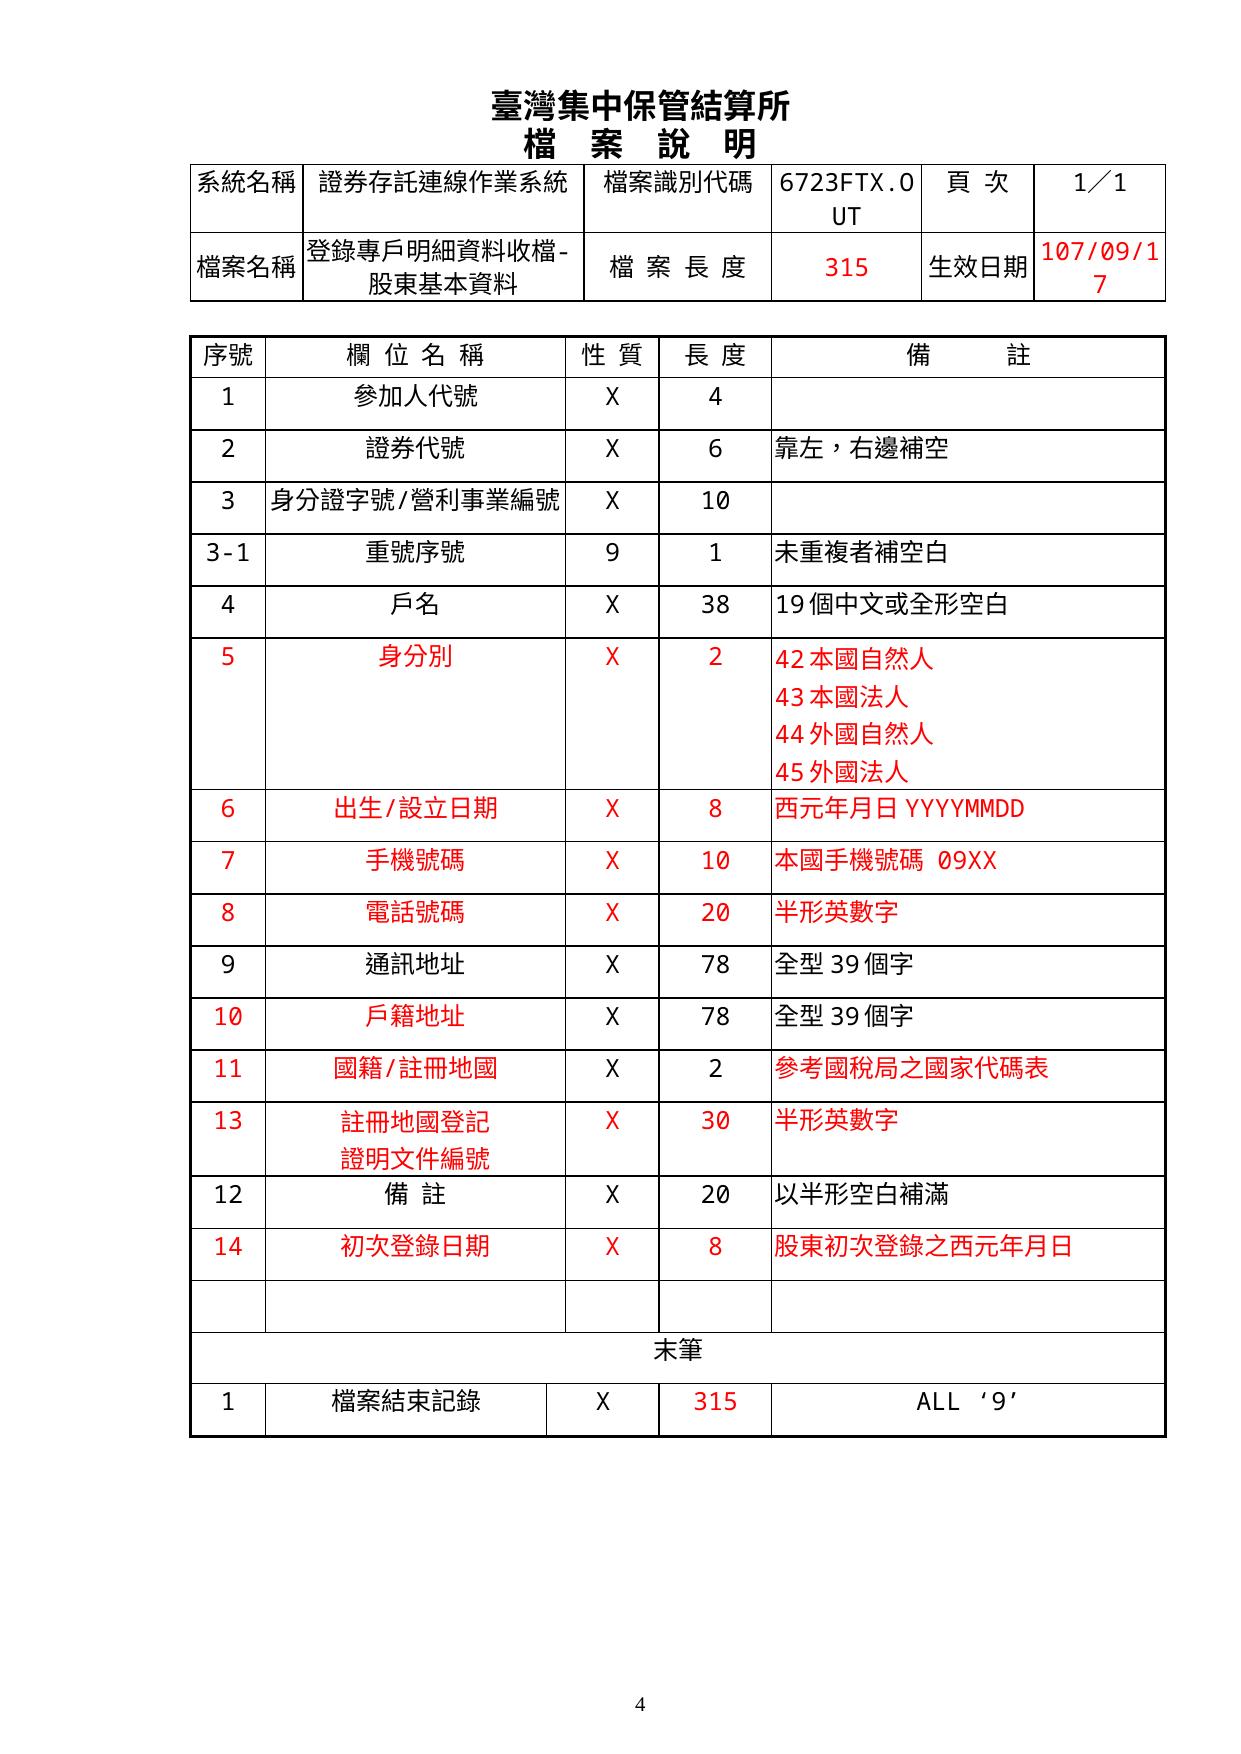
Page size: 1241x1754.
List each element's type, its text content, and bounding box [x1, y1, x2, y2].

table_cell 登錄專戶明細資料收檔- 股東基本資料 [304, 233, 583, 300]
table_cell 參加人代號 [266, 378, 565, 429]
table_header 性 質 [566, 338, 658, 377]
table_cell 12 [192, 1177, 265, 1227]
table_header 頁 次 [922, 165, 1033, 232]
table_cell 以半形空白補滿 [772, 1177, 1164, 1227]
table_cell X [566, 483, 658, 533]
table_cell 30 [660, 1103, 771, 1175]
table_header 欄 位 名 稱 [266, 338, 565, 377]
table_cell 檔案結束記錄 [266, 1384, 546, 1434]
table_cell 參考國稅局之國家代碼表 [772, 1051, 1164, 1101]
table_cell 國籍/註冊地國 [266, 1051, 565, 1101]
table_cell 全型39個字 [772, 999, 1164, 1049]
table_cell X [547, 1384, 658, 1434]
table_cell 4 [660, 378, 771, 429]
table_cell 證券代號 [266, 431, 565, 481]
table_cell 315 [660, 1384, 771, 1434]
table_cell 檔案名稱 [191, 233, 302, 300]
table_cell X [566, 1229, 658, 1279]
table_cell 19個中文或全形空白 [772, 587, 1164, 637]
table_header 系統名稱 [191, 165, 302, 232]
table_cell X [566, 947, 658, 997]
table_cell 1 [660, 535, 771, 585]
table_cell 1 [192, 378, 265, 429]
table_cell X [566, 895, 658, 945]
table_cell [660, 1281, 771, 1332]
table_cell 20 [660, 895, 771, 945]
table_cell 檔 案 長 度 [585, 233, 771, 300]
table_cell 2 [192, 431, 265, 481]
table_cell 未重複者補空白 [772, 535, 1164, 585]
table_cell [772, 1281, 1164, 1332]
table_cell 本國手機號碼 09XX [772, 842, 1164, 893]
table_cell 38 [660, 587, 771, 637]
table_cell 8 [192, 895, 265, 945]
table_cell 初次登錄日期 [266, 1229, 565, 1279]
table_cell [772, 483, 1164, 533]
table_cell 半形英數字 [772, 895, 1164, 945]
table_cell 6 [660, 431, 771, 481]
table_cell 4 [192, 587, 265, 637]
table_cell 3 [192, 483, 265, 533]
table_cell X [566, 790, 658, 841]
table_cell 8 [660, 790, 771, 841]
table_header 1／1 [1035, 165, 1165, 232]
table_cell 9 [566, 535, 658, 585]
table_cell 戶籍地址 [266, 999, 565, 1049]
table_cell 末筆 [192, 1333, 1164, 1382]
table_cell [772, 378, 1164, 429]
table_cell 3-1 [192, 535, 265, 585]
table_cell 10 [192, 999, 265, 1049]
table_cell 78 [660, 947, 771, 997]
table_cell 手機號碼 [266, 842, 565, 893]
table_cell 7 [192, 842, 265, 893]
table_header 證券存託連線作業系統 [304, 165, 583, 232]
table_header 長 度 [660, 338, 771, 377]
table_cell 註冊地國登記 證明文件編號 [266, 1103, 565, 1175]
table_cell 備 註 [266, 1177, 565, 1227]
table_cell 半形英數字 [772, 1103, 1164, 1175]
table_cell 6 [192, 790, 265, 841]
table_cell 9 [192, 947, 265, 997]
table_cell 13 [192, 1103, 265, 1175]
table_cell 戶名 [266, 587, 565, 637]
table_cell 10 [660, 483, 771, 533]
table_cell X [566, 1103, 658, 1175]
table_header 備 註 [772, 338, 1164, 377]
table_cell 5 [192, 639, 265, 789]
table_cell 78 [660, 999, 771, 1049]
table_cell 20 [660, 1177, 771, 1227]
table_cell X [566, 1177, 658, 1227]
table_header 6723FTX.OUT [772, 165, 921, 232]
table_header 序號 [192, 338, 265, 377]
table_cell 身分別 [266, 639, 565, 789]
table_cell 電話號碼 [266, 895, 565, 945]
text 臺灣集中保管結算所 [187, 89, 1093, 126]
table_cell 出生/設立日期 [266, 790, 565, 841]
table_cell 生效日期 [922, 233, 1033, 300]
table_cell 1 [192, 1384, 265, 1434]
table_cell 11 [192, 1051, 265, 1101]
table_cell X [566, 587, 658, 637]
table_cell 8 [660, 1229, 771, 1279]
table_cell 全型39個字 [772, 947, 1164, 997]
table_cell X [566, 1051, 658, 1101]
table_cell [266, 1281, 565, 1332]
table_cell 身分證字號/營利事業編號 [266, 483, 565, 533]
table_cell 2 [660, 639, 771, 789]
table_cell 2 [660, 1051, 771, 1101]
table_cell X [566, 431, 658, 481]
table_cell 42本國自然人 43本國法人 44外國自然人 45外國法人 [772, 639, 1164, 789]
table_cell 14 [192, 1229, 265, 1279]
text 檔 案 說 明 [187, 126, 1093, 164]
table_cell 靠左，右邊補空 [772, 431, 1164, 481]
table_cell 西元年月日YYYYMMDD [772, 790, 1164, 841]
table_cell 重號序號 [266, 535, 565, 585]
table_cell 通訊地址 [266, 947, 565, 997]
table_cell 股東初次登錄之西元年月日 [772, 1229, 1164, 1279]
table_cell X [566, 842, 658, 893]
table_cell X [566, 639, 658, 789]
table_cell 107/09/17 [1035, 233, 1165, 300]
table_cell X [566, 999, 658, 1049]
table_cell 315 [772, 233, 921, 300]
table_cell ALL ‘9’ [772, 1384, 1164, 1434]
table_cell [192, 1281, 265, 1332]
table_cell 10 [660, 842, 771, 893]
table_header 檔案識別代碼 [585, 165, 771, 232]
table_cell X [566, 378, 658, 429]
table_cell [566, 1281, 658, 1332]
